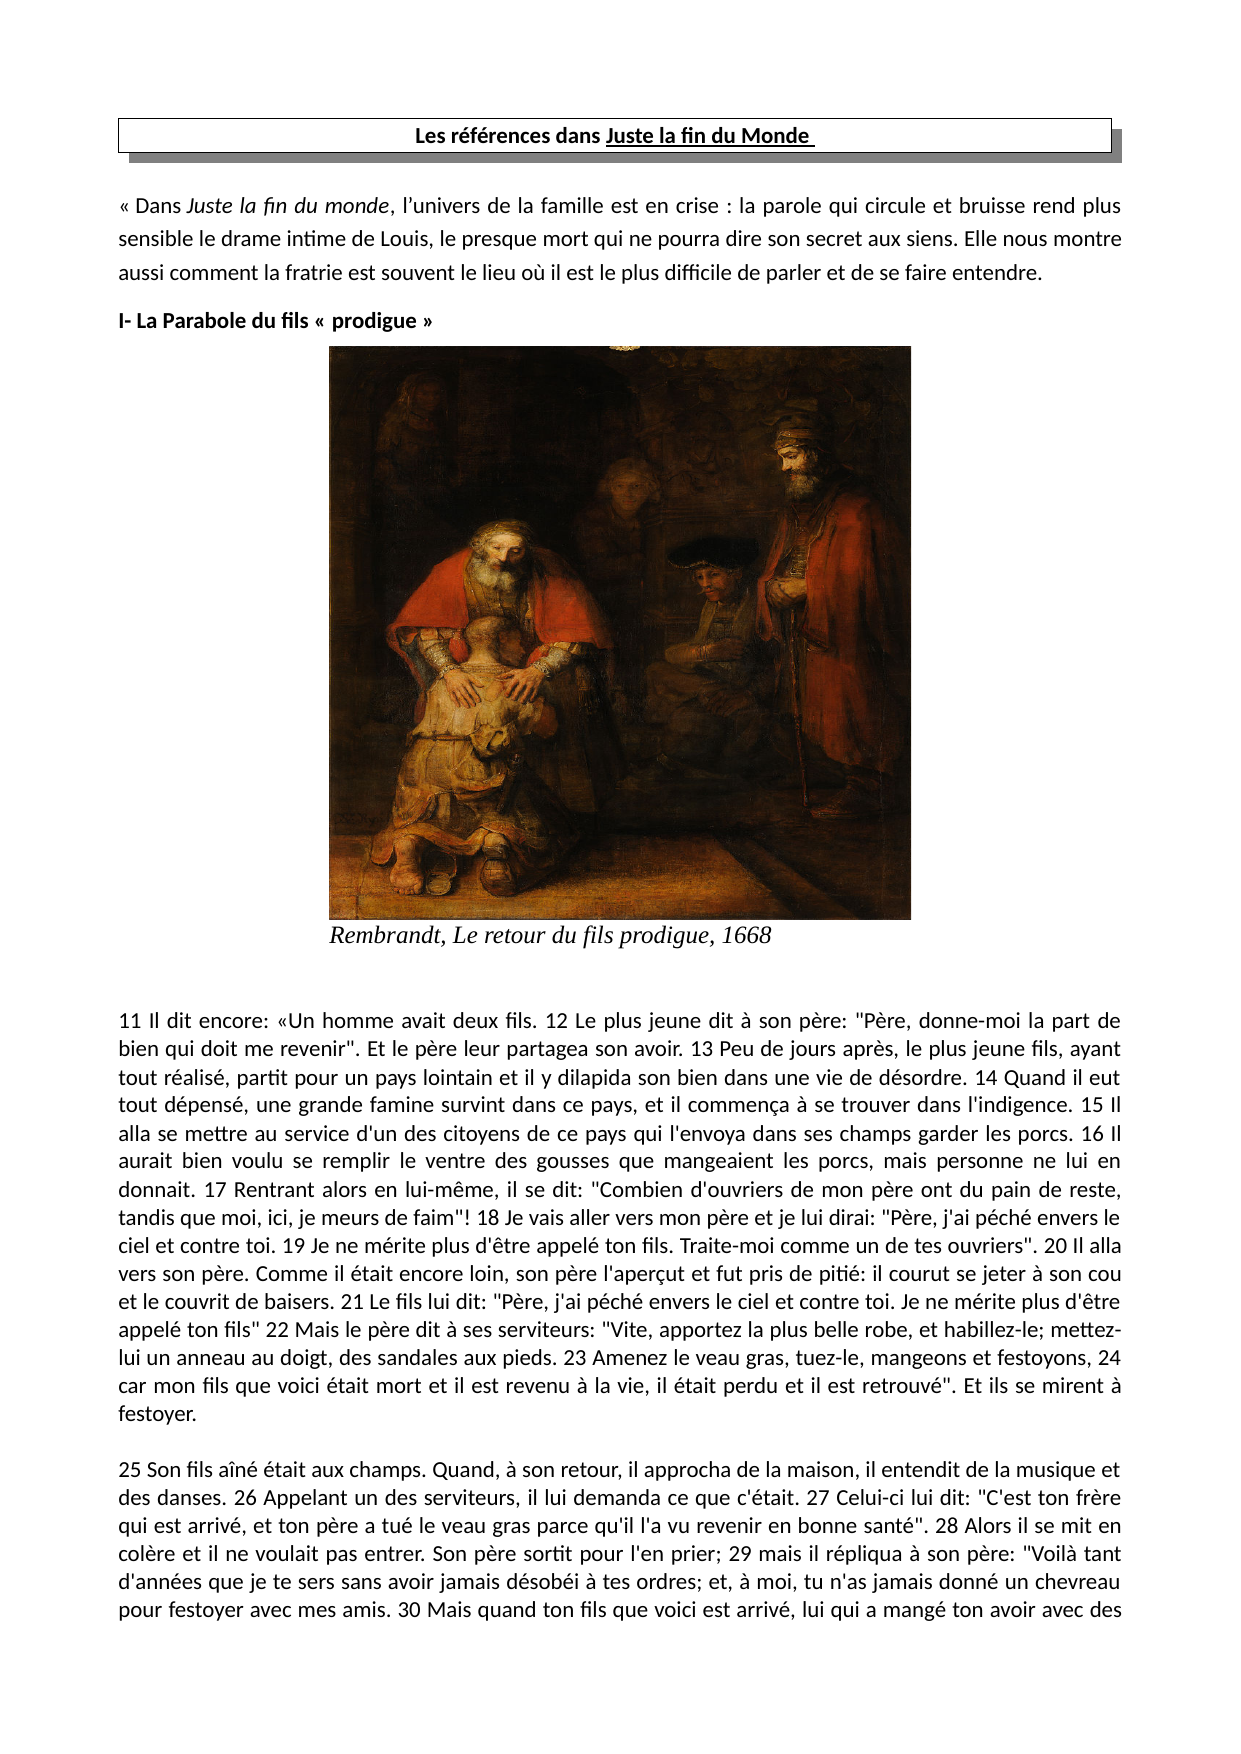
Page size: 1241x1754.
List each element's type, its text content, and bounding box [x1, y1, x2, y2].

text Rembrandt, Le retour du fils prodigue, 1668 [329, 920, 911, 949]
text Les références dans Juste la fin du Monde [119, 119, 1111, 152]
text 25 Son fils aîné était aux champs. Quand, à son retour, il approcha de la maison, il entendit de la musique et des danses. 26 Appelant un des serviteurs, il lui demanda ce que c'était. 27 Celui-ci lui dit: "C'est ton frère qui est arrivé, et ton père a tué le veau gras parce qu'il l'a vu revenir en bonne santé". 28 Alors il se mit en colère et il ne voulait pas entrer. Son père sortit pour l'en prier; 29 mais il répliqua à son père: "Voilà tant d'années que je te sers sans avoir jamais désobéi à tes ordres; et, à moi, tu n'as jamais donné un chevreau pour festoyer avec mes amis. 30 Mais quand ton fils que voici est arrivé, lui qui a mangé ton avoir avec des [118, 1427, 1122, 1623]
text « Dans Juste la fin du monde, l’univers de la famille est en crise : la parole qui circule et bruisse rend plus sensible le drame intime de Louis, le presque mort qui ne pourra dire son secret aux siens. Elle nous montre aussi comment la fratrie est souvent le lieu où il est le plus difficile de parler et de se faire entendre. [118, 191, 1122, 286]
text 11 Il dit encore: «Un homme avait deux fils. 12 Le plus jeune dit à son père: "Père, donne-moi la part de bien qui doit me revenir". Et le père leur partagea son avoir. 13 Peu de jours après, le plus jeune fils, ayant tout réalisé, partit pour un pays lointain et il y dilapida son bien dans une vie de désordre. 14 Quand il eut tout dépensé, une grande famine survint dans ce pays, et il commença à se trouver dans l'indigence. 15 Il alla se mettre au service d'un des citoyens de ce pays qui l'envoya dans ses champs garder les porcs. 16 Il aurait bien voulu se remplir le ventre des gousses que mangeaient les porcs, mais personne ne lui en donnait. 17 Rentrant alors en lui-même, il se dit: "Combien d'ouvriers de mon père ont du pain de reste, tandis que moi, ici, je meurs de faim"! 18 Je vais aller vers mon père et je lui dirai: "Père, j'ai péché envers le ciel et contre toi. 19 Je ne mérite plus d'être appelé ton fils. Traite-moi comme un de tes ouvriers". 20 Il alla vers son père. Comme il était encore loin, son père l'aperçut et fut pris de pitié: il courut se jeter à son cou et le couvrit de baisers. 21 Le fils lui dit: "Père, j'ai péché envers le ciel et contre toi. Je ne mérite plus d'être appelé ton fils" 22 Mais le père dit à ses serviteurs: "Vite, apportez la plus belle robe, et habillez-le; mettez-lui un anneau au doigt, des sandales aux pieds. 23 Amenez le veau gras, tuez-le, mangeons et festoyons, 24 car mon fils que voici était mort et il est revenu à la vie, il était perdu et il est retrouvé". Et ils se mirent à festoyer. [118, 1007, 1122, 1427]
picture [329, 346, 912, 920]
text I- La Parabole du fils « prodigue » [118, 306, 1122, 334]
